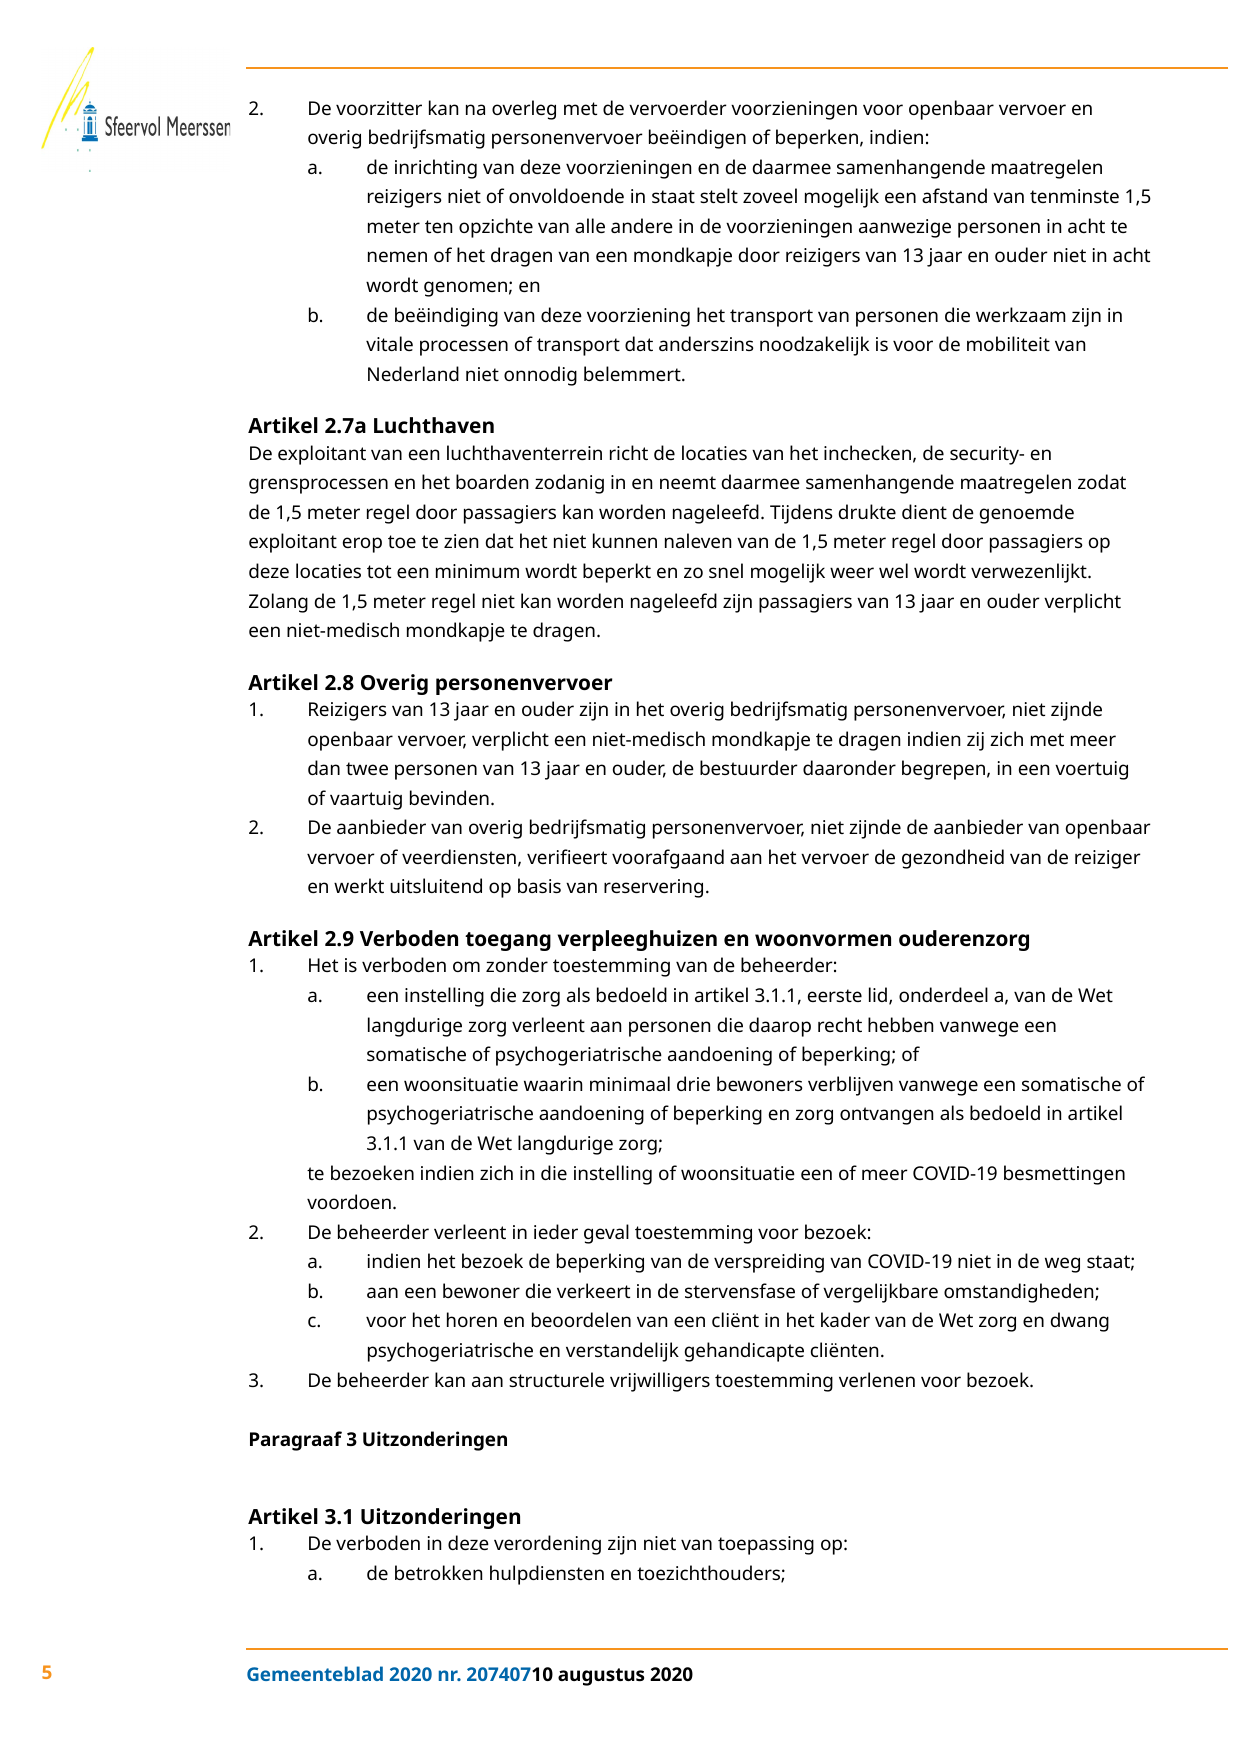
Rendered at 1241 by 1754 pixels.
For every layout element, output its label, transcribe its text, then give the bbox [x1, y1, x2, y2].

list de beëindiging van deze voorziening het transport van personen die werkzaam zijn in vitale processen of transport dat anderszins noodzakelijk is voor de mobiliteit van Nederland niet onnodig belemmert. [307, 302, 1152, 387]
list Reizigers van 13 jaar en ouder zijn in het overig bedrijfsmatig personenvervoer, niet zijnde openbaar vervoer, verplicht een niet-medisch mondkapje te dragen indien zij zich met meer dan twee personen van 13 jaar en ouder, de bestuurder daaronder begrepen, in een voertuig of vaartuig bevinden. [248, 696, 1152, 811]
list de betrokken hulpdiensten en toezichthouders; [307, 1560, 1152, 1586]
list aan een bewoner die verkeert in de stervensfase of vergelijkbare omstandigheden; [307, 1278, 1152, 1304]
text Paragraaf 3 Uitzonderingen [248, 1426, 1152, 1452]
text Artikel 2.7a Luchthaven [248, 411, 1152, 440]
list De voorzitter kan na overleg met de vervoerder voorzieningen voor openbaar vervoer en overig bedrijfsmatig personenvervoer beëindigen of beperken, indien: [248, 95, 1152, 150]
list De beheerder kan aan structurele vrijwilligers toestemming verlenen voor bezoek. [248, 1367, 1152, 1392]
list voor het horen en beoordelen van een cliënt in het kader van de Wet zorg en dwang psychogeriatrische en verstandelijk gehandicapte cliënten. [307, 1308, 1152, 1363]
text Artikel 2.9 Verboden toegang verpleeghuizen en woonvormen ouderenzorg [248, 924, 1152, 953]
list indien het bezoek de beperking van de verspreiding van COVID-19 niet in de weg staat; [307, 1248, 1152, 1274]
list de inrichting van deze voorzieningen en de daarmee samenhangende maatregelen reizigers niet of onvoldoende in staat stelt zoveel mogelijk een afstand van tenminste 1,5 meter ten opzichte van alle andere in de voorzieningen aanwezige personen in acht te nemen of het dragen van een mondkapje door reizigers van 13 jaar en ouder niet in acht wordt genomen; en [307, 154, 1152, 298]
list De aanbieder van overig bedrijfsmatig personenvervoer, niet zijnde de aanbieder van openbaar vervoer of veerdiensten, verifieert voorafgaand aan het vervoer de gezondheid van de reiziger en werkt uitsluitend op basis van reservering. [248, 814, 1152, 899]
list een instelling die zorg als bedoeld in artikel 3.1.1, eerste lid, onderdeel a, van de Wet langdurige zorg verleent aan personen die daarop recht hebben vanwege een somatische of psychogeriatrische aandoening of beperking; of [307, 982, 1152, 1067]
list te bezoeken indien zich in die instelling of woonsituatie een of meer COVID-19 besmettingen voordoen. [248, 1160, 1152, 1215]
list een woonsituatie waarin minimaal drie bewoners verblijven vanwege een somatische of psychogeriatrische aandoening of beperking en zorg ontvangen als bedoeld in artikel 3.1.1 van de Wet langdurige zorg; [307, 1071, 1152, 1156]
picture [41, 47, 231, 172]
text Artikel 3.1 Uitzonderingen [248, 1502, 1152, 1531]
list Het is verboden om zonder toestemming van de beheerder: [248, 953, 1152, 978]
list De verboden in deze verordening zijn niet van toepassing op: [248, 1531, 1152, 1556]
text De exploitant van een luchthaventerrein richt de locaties van het inchecken, de security- en grensprocessen en het boarden zodanig in en neemt daarmee samenhangende maatregelen zodat de 1,5 meter regel door passagiers kan worden nageleefd. Tijdens drukte dient de genoemde exploitant erop toe te zien dat het niet kunnen naleven van de 1,5 meter regel door passagiers op deze locaties tot een minimum wordt beperkt en zo snel mogelijk weer wel wordt verwezenlijkt. Zolang de 1,5 meter regel niet kan worden nageleefd zijn passagiers van 13 jaar en ouder verplicht een niet-medisch mondkapje te dragen. [248, 440, 1152, 643]
text Artikel 2.8 Overig personenvervoer [248, 668, 1152, 696]
list De beheerder verleent in ieder geval toestemming voor bezoek: [248, 1219, 1152, 1244]
